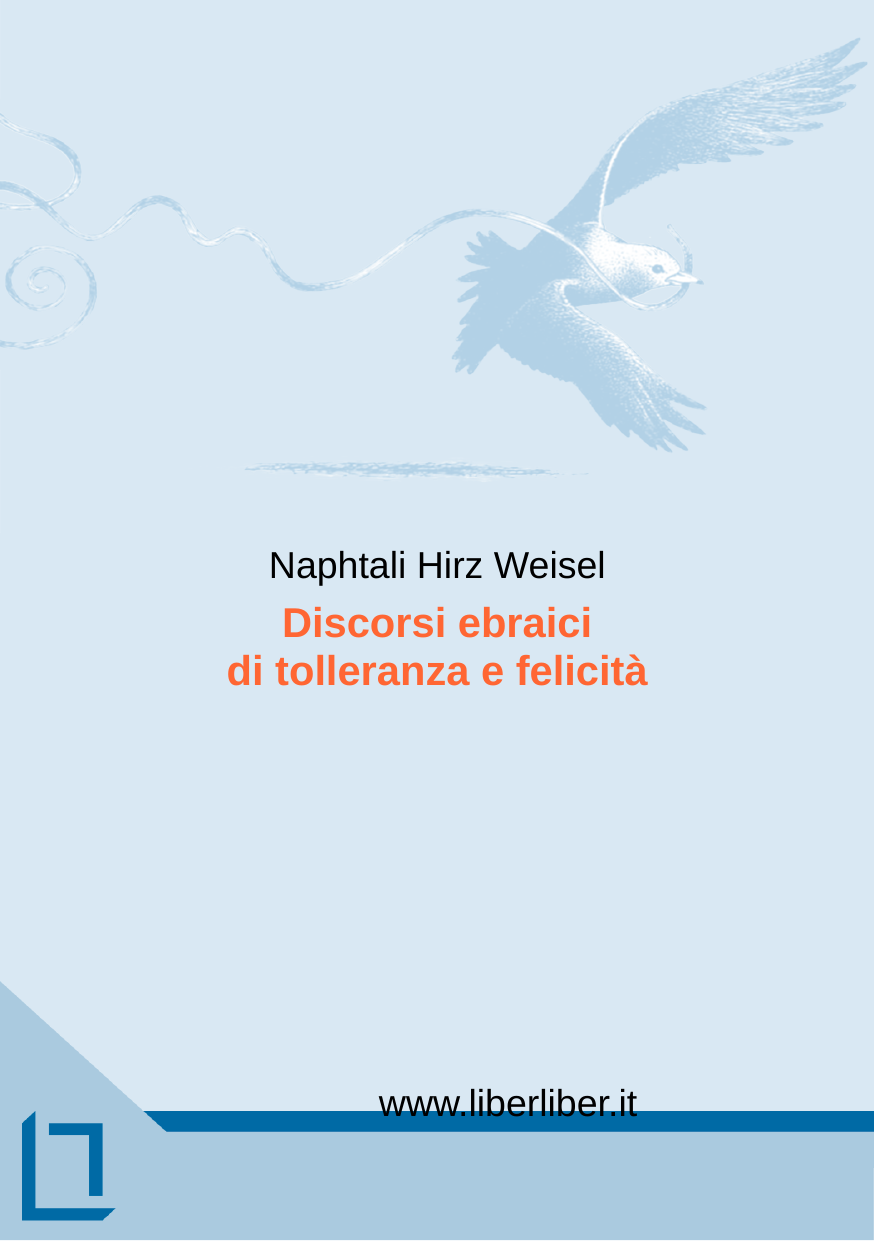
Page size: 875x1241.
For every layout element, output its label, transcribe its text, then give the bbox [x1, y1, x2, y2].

text www.liberliber.it [331, 1081, 685, 1124]
text Discorsi ebraici di tolleranza e felicità [94, 598, 779, 694]
picture [0, 0, 874, 1241]
text Naphtali Hirz Weisel [94, 543, 779, 586]
